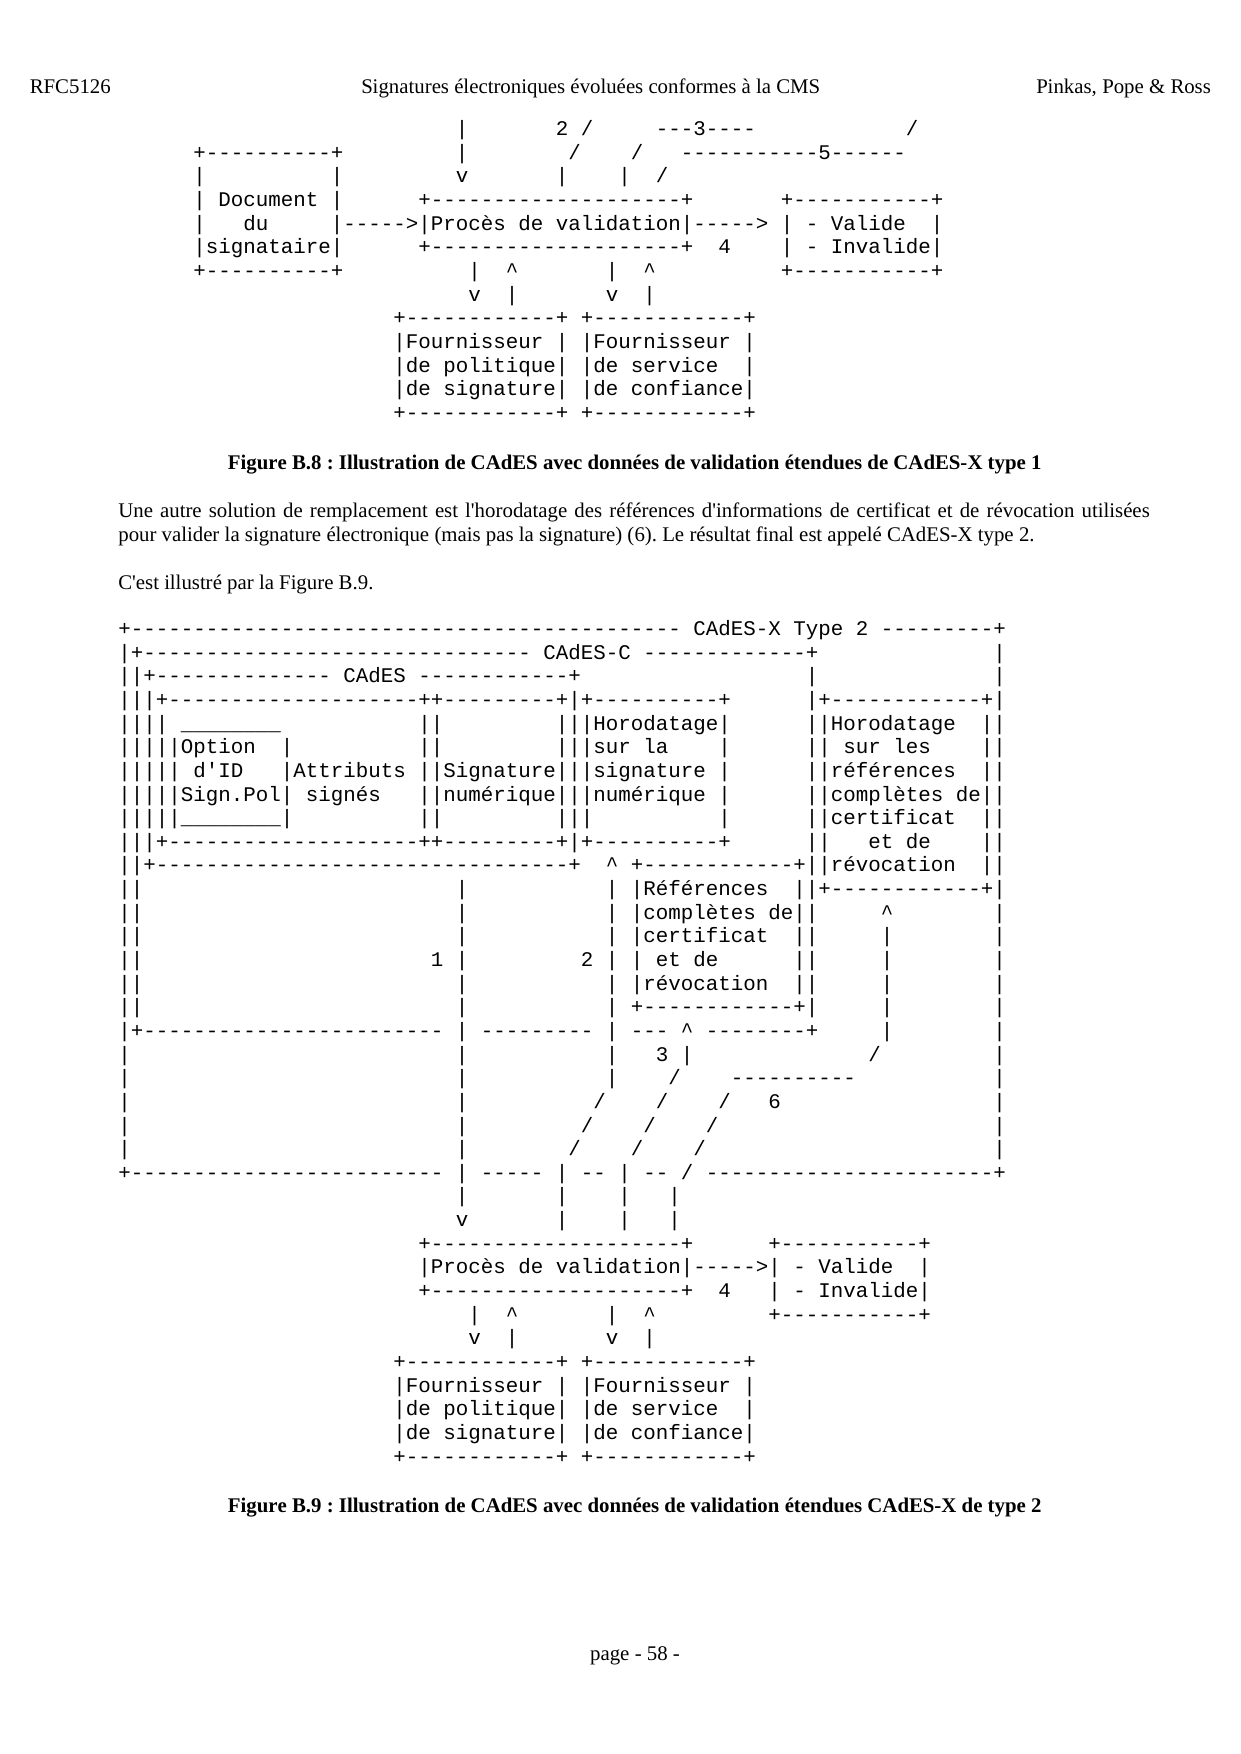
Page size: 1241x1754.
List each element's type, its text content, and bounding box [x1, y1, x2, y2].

text +-------------------------------------------- CAdES-X Type 2 ---------+ [118, 618, 1152, 642]
text +------------------------- | ----- | -- | -- / -----------------------+ [118, 1162, 1152, 1186]
text | | / / / | [118, 1114, 1152, 1138]
text |de politique| |de service | [118, 1398, 1152, 1422]
text |Procès de validation|----->| - Valide | [118, 1256, 1152, 1280]
text |||+--------------------++---------+|+----------+ |+------------+| [118, 689, 1152, 713]
text C'est illustré par la Figure B.9. [118, 570, 1152, 594]
text | | / / / | [118, 1138, 1152, 1162]
text || | | +------------+| | | [118, 996, 1152, 1020]
text || | | |révocation || | | [118, 973, 1152, 996]
text | du |----->|Procès de validation|-----> | - Valide | [118, 213, 1152, 236]
text | | | | [118, 1186, 1152, 1209]
text +------------+ +------------+ [118, 1446, 1152, 1469]
text || | | |Références ||+------------+| [118, 878, 1152, 902]
text ||+---------------------------------+ ^ +------------+||révocation || [118, 854, 1152, 878]
text |de politique| |de service | [118, 354, 1152, 378]
text ||+-------------- CAdES ------------+ | | [118, 665, 1152, 689]
text |Fournisseur | |Fournisseur | [118, 1375, 1152, 1398]
text |signataire| +--------------------+ 4 | - Invalide| [118, 236, 1152, 260]
text Une autre solution de remplacement est l'horodatage des références d'informations de certificat et de révocation utilisées pour valider la signature électronique (mais pas la signature) (6). Le résultat final est appelé CAdES-X type 2. [118, 498, 1152, 546]
text +--------------------+ +-----------+ [118, 1233, 1152, 1256]
text |Fournisseur | |Fournisseur | [118, 331, 1152, 354]
text |de signature| |de confiance| [118, 378, 1152, 402]
text +--------------------+ 4 | - Invalide| [118, 1280, 1152, 1304]
text +----------+ | ^ | ^ +-----------+ [118, 260, 1152, 284]
text | Document | +--------------------+ +-----------+ [118, 189, 1152, 213]
text |||||________| || ||| | ||certificat || [118, 807, 1152, 831]
text |||||Option | || |||sur la | || sur les || [118, 736, 1152, 760]
text || | | |complètes de|| ^ | [118, 902, 1152, 925]
text |+------------------------------- CAdES-C -------------+ | [118, 642, 1152, 665]
text +----------+ | / / -----------5------ [118, 142, 1152, 165]
subtitle Figure B.8 : Illustration de CAdES avec données de validation étendues de CAdES-X type 1 [118, 449, 1152, 474]
text v | v | [118, 284, 1152, 307]
text v | v | [118, 1327, 1152, 1351]
subtitle Figure B.9 : Illustration de CAdES avec données de validation étendues CAdES-X de type 2 [118, 1493, 1152, 1517]
text || | | |certificat || | | [118, 925, 1152, 949]
text | | / / / 6 | [118, 1091, 1152, 1114]
text || 1 | 2 | | et de || | | [118, 949, 1152, 973]
text |||||Sign.Pol| signés ||numérique|||numérique | ||complètes de|| [118, 783, 1152, 807]
text |||| ________ || |||Horodatage| ||Horodatage || [118, 713, 1152, 736]
text ||||| d'ID |Attributs ||Signature|||signature | ||références || [118, 760, 1152, 783]
text +------------+ +------------+ [118, 402, 1152, 426]
text +------------+ +------------+ [118, 307, 1152, 331]
text |+------------------------ | --------- | --- ^ --------+ | | [118, 1020, 1152, 1044]
text | | | 3 | / | [118, 1044, 1152, 1067]
text | | | / ---------- | [118, 1067, 1152, 1091]
text +------------+ +------------+ [118, 1351, 1152, 1375]
text | ^ | ^ +-----------+ [118, 1304, 1152, 1327]
text | | v | | / [118, 165, 1152, 189]
text |de signature| |de confiance| [118, 1422, 1152, 1446]
text |||+--------------------++---------+|+----------+ || et de || [118, 831, 1152, 854]
text | 2 / ---3---- / [118, 118, 1152, 142]
text v | | | [118, 1209, 1152, 1233]
